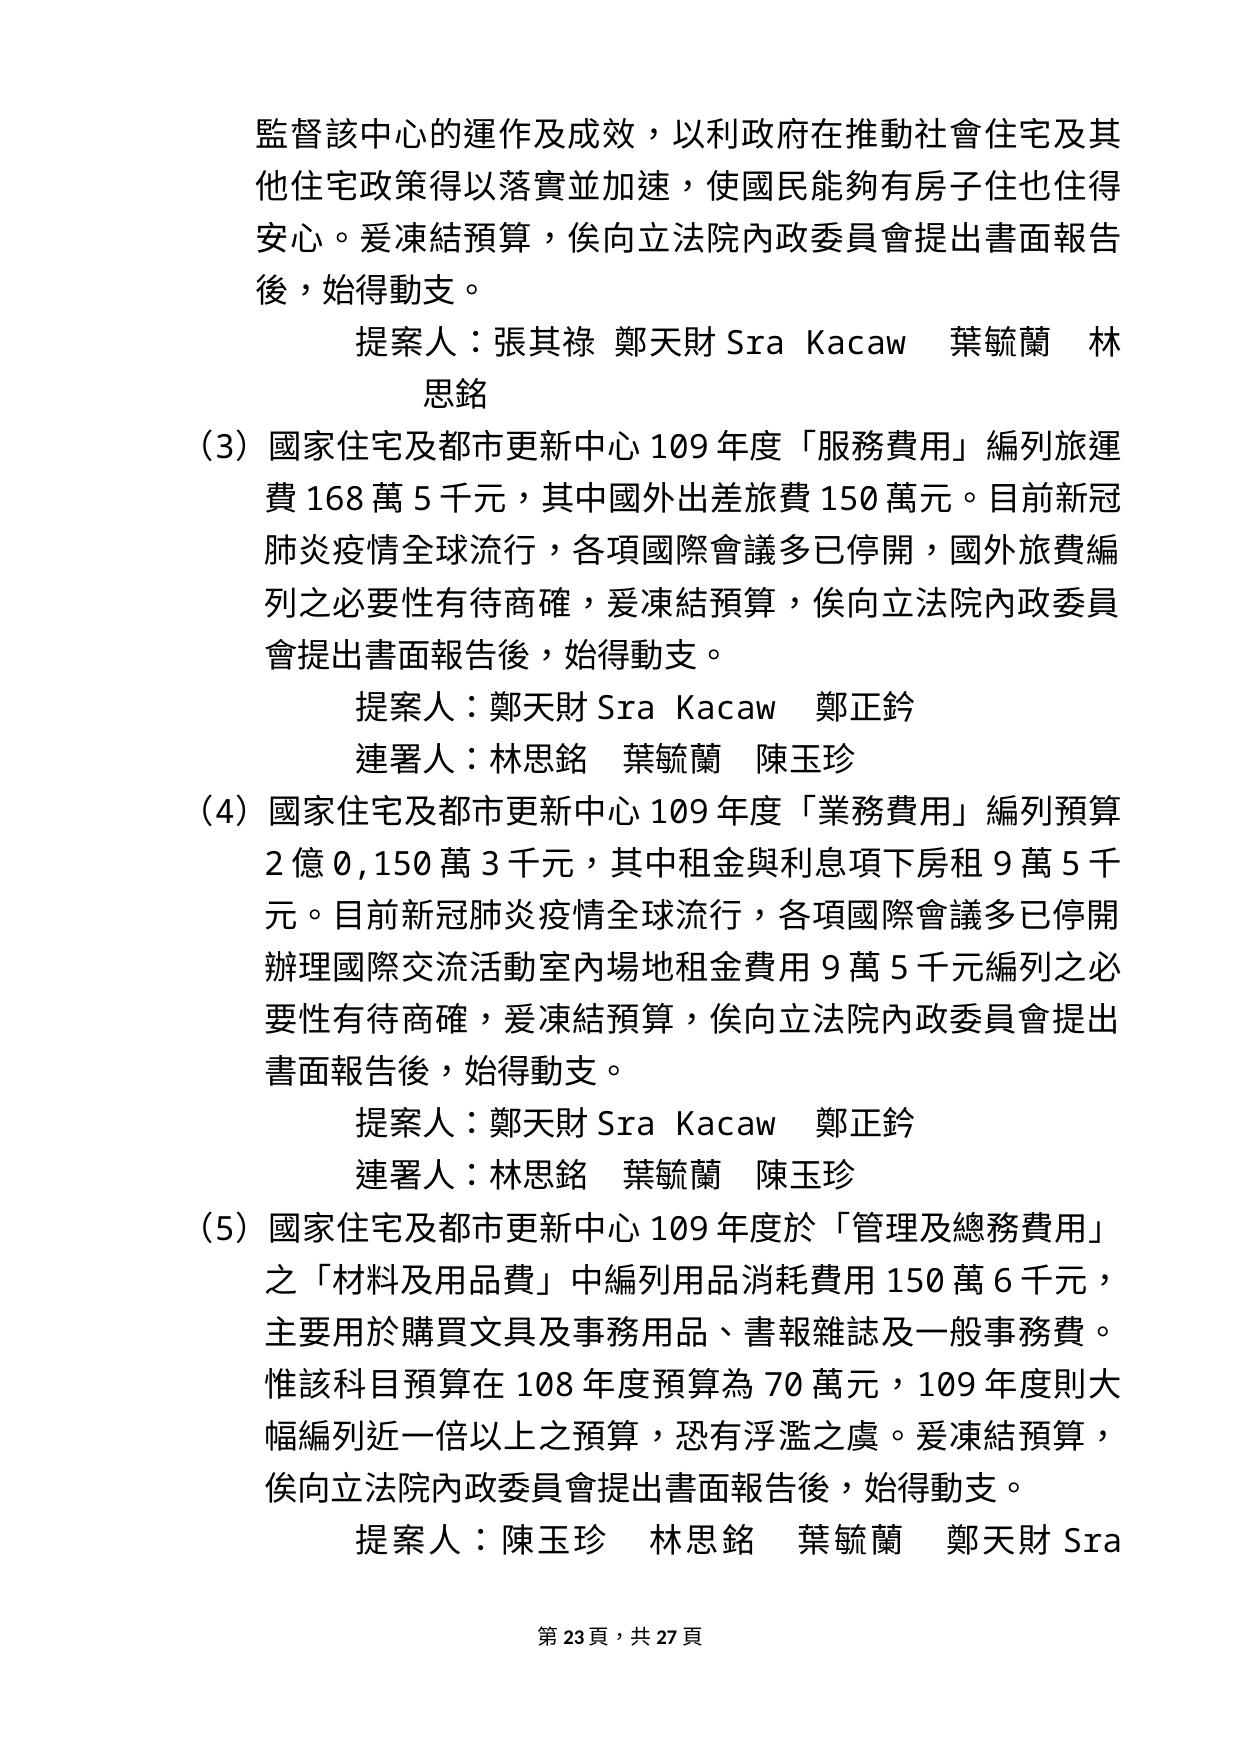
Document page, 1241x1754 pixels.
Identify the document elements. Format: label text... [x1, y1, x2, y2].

text （3）國家住宅及都市更新中心109年度「服務費用」編列旅運費168萬5千元，其中國外出差旅費150萬元。目前新冠肺炎疫情全球流行，各項國際會議多已停開，國外旅費編列之必要性有待商確，爰凍結預算，俟向立法院內政委員會提出書面報告後，始得動支。 [181, 417, 1122, 677]
text 連署人：林思銘 葉毓蘭 陳玉珍 [356, 729, 1122, 782]
text （4）國家住宅及都市更新中心109年度「業務費用」編列預算2億0,150萬3千元，其中租金與利息項下房租9萬5千元。目前新冠肺炎疫情全球流行，各項國際會議多已停開，辦理國際交流活動室內場地租金費用9萬5千元編列之必要性有待商確，爰凍結預算，俟向立法院內政委員會提出書面報告後，始得動支。 [181, 782, 1122, 1094]
text 提案人：鄭天財Sra Kacaw 鄭正鈐 [356, 677, 1122, 729]
text 提案人：陳玉珍 林思銘 葉毓蘭 鄭天財Sra [356, 1511, 1122, 1563]
text 提案人：張其祿 鄭天財Sra Kacaw 葉毓蘭 林思銘 [356, 313, 1122, 417]
text （5）國家住宅及都市更新中心109年度於「管理及總務費用」之「材料及用品費」中編列用品消耗費用150萬6千元，主要用於購買文具及事務用品、書報雜誌及一般事務費。惟該科目預算在108年度預算為70萬元，109年度則大幅編列近一倍以上之預算，恐有浮濫之虞。爰凍結預算，俟向立法院內政委員會提出書面報告後，始得動支。 [181, 1198, 1122, 1511]
text 由本條可得知，住都中心應負有社會住宅管理及相關營運之責，然而參見住都中心之網站，並未有相關出租及移轉管理、社會住宅管理的規劃，例如管理委員會的設置。相關辦法若無，恐導致有需要申請之民眾因無法得知相關措施，恐使其申請意願降低，讓政策立意大打折扣；相關辦法若有，則應公布於住都中心網站上，提供民眾參閱並監督該中心的運作及成效，以利政府在推動社會住宅及其他住宅政策得以落實並加速，使國民能夠有房子住也住得安心。爰凍結預算，俟向立法院內政委員會提出書面報告後，始得動支。 [256, 104, 1122, 313]
text 連署人：林思銘 葉毓蘭 陳玉珍 [356, 1146, 1122, 1198]
text 提案人：鄭天財Sra Kacaw 鄭正鈐 [356, 1094, 1122, 1146]
